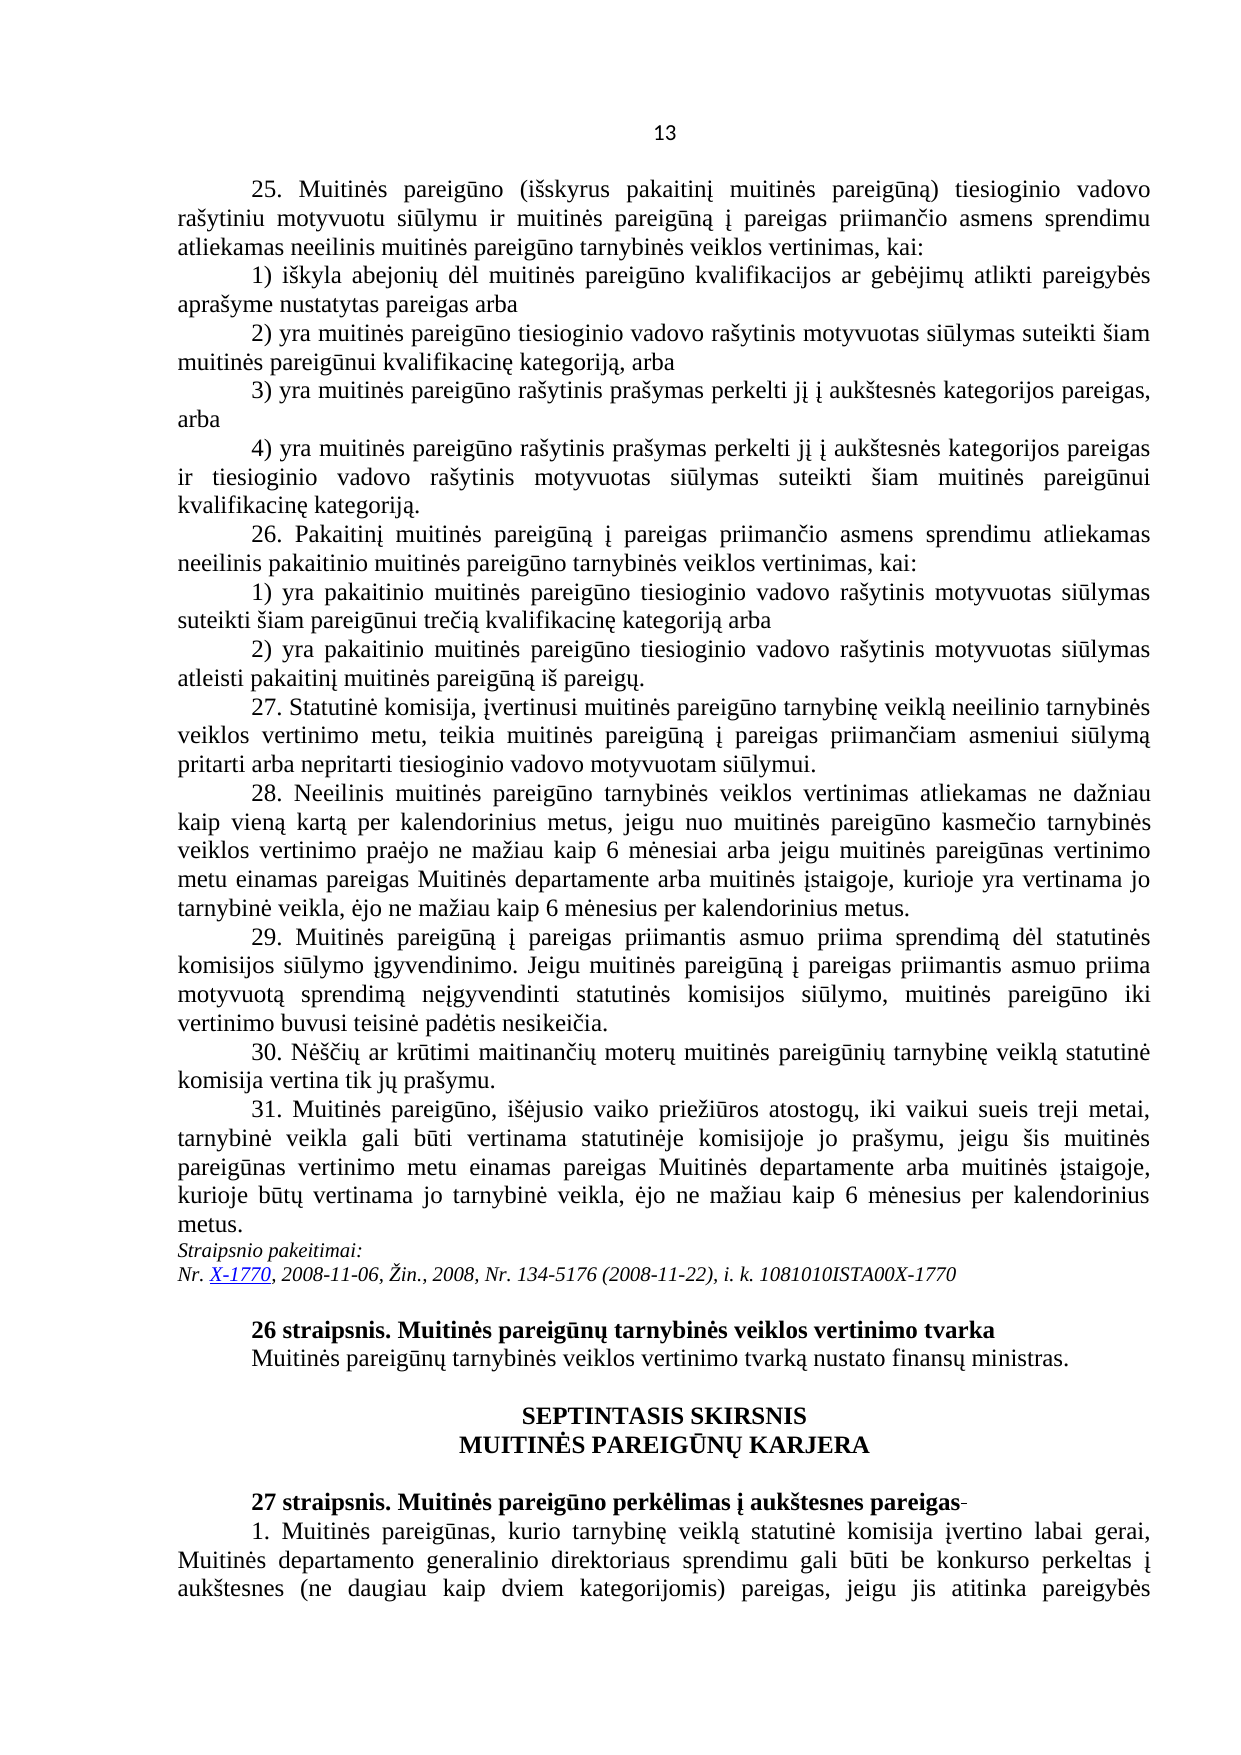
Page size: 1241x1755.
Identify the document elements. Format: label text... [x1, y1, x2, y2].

text 27. Statutinė komisija, įvertinusi muitinės pareigūno tarnybinę veiklą neeilinio tarnybinės veiklos vertinimo metu, teikia muitinės pareigūną į pareigas priimančiam asmeniui siūlymą pritarti arba nepritarti tiesioginio vadovo motyvuotam siūlymui. [177, 692, 1152, 778]
text 1) iškyla abejonių dėl muitinės pareigūno kvalifikacijos ar gebėjimų atlikti pareigybės aprašyme nustatytas pareigas arba [177, 260, 1152, 318]
text 26 straipsnis. Muitinės pareigūnų tarnybinės veiklos vertinimo tvarka [177, 1315, 1152, 1343]
text 30. Nėščių ar krūtimi maitinančių moterų muitinės pareigūnių tarnybinę veiklą statutinė komisija vertina tik jų prašymu. [177, 1037, 1152, 1094]
text 2) yra pakaitinio muitinės pareigūno tiesioginio vadovo rašytinis motyvuotas siūlymas atleisti pakaitinį muitinės pareigūną iš pareigų. [177, 634, 1152, 692]
text MUITINĖS PAREIGŪNŲ KARJERA [177, 1430, 1152, 1458]
text 1) yra pakaitinio muitinės pareigūno tiesioginio vadovo rašytinis motyvuotas siūlymas suteikti šiam pareigūnui trečią kvalifikacinę kategoriją arba [177, 577, 1152, 634]
text 3) yra muitinės pareigūno rašytinis prašymas perkelti jį į aukštesnės kategorijos pareigas, arba [177, 375, 1152, 433]
text 2) yra muitinės pareigūno tiesioginio vadovo rašytinis motyvuotas siūlymas suteikti šiam muitinės pareigūnui kvalifikacinę kategoriją, arba [177, 318, 1152, 375]
text 4) yra muitinės pareigūno rašytinis prašymas perkelti jį į aukštesnės kategorijos pareigas ir tiesioginio vadovo rašytinis motyvuotas siūlymas suteikti šiam muitinės pareigūnui kvalifikacinę kategoriją. [177, 433, 1152, 519]
text 31. Muitinės pareigūno, išėjusio vaiko priežiūros atostogų, iki vaikui sueis treji metai, tarnybinė veikla gali būti vertinama statutinėje komisijoje jo prašymu, jeigu šis muitinės pareigūnas vertinimo metu einamas pareigas Muitinės departamente arba muitinės įstaigoje, kurioje būtų vertinama jo tarnybinė veikla, ėjo ne mažiau kaip 6 mėnesius per kalendorinius metus. [177, 1094, 1152, 1238]
text Muitinės pareigūnų tarnybinės veiklos vertinimo tvarką nustato finansų ministras. [177, 1343, 1152, 1372]
text Straipsnio pakeitimai: [177, 1238, 1152, 1262]
text 1. Muitinės pareigūnas, kurio tarnybinę veiklą statutinė komisija įvertino labai gerai, Muitinės departamento generalinio direktoriaus sprendimu gali būti be konkurso perkeltas į aukštesnes (ne daugiau kaip dviem kategorijomis) pareigas, jeigu jis atitinka pareigybės [177, 1516, 1152, 1602]
text 25. Muitinės pareigūno (išskyrus pakaitinį muitinės pareigūną) tiesioginio vadovo rašytiniu motyvuotu siūlymu ir muitinės pareigūną į pareigas priimančio asmens sprendimu atliekamas neeilinis muitinės pareigūno tarnybinės veiklos vertinimas, kai: [177, 174, 1152, 260]
text 28. Neeilinis muitinės pareigūno tarnybinės veiklos vertinimas atliekamas ne dažniau kaip vieną kartą per kalendorinius metus, jeigu nuo muitinės pareigūno kasmečio tarnybinės veiklos vertinimo praėjo ne mažiau kaip 6 mėnesiai arba jeigu muitinės pareigūnas vertinimo metu einamas pareigas Muitinės departamente arba muitinės įstaigoje, kurioje yra vertinama jo tarnybinė veikla, ėjo ne mažiau kaip 6 mėnesius per kalendorinius metus. [177, 778, 1152, 922]
text 27 straipsnis. Muitinės pareigūno perkėlimas į aukštesnes pareigas [177, 1487, 1152, 1516]
text Nr. X-1770, 2008-11-06, Žin., 2008, Nr. 134-5176 (2008-11-22), i. k. 1081010ISTA00X-1770 [177, 1262, 1152, 1286]
text 26. Pakaitinį muitinės pareigūną į pareigas priimančio asmens sprendimu atliekamas neeilinis pakaitinio muitinės pareigūno tarnybinės veiklos vertinimas, kai: [177, 519, 1152, 577]
text 29. Muitinės pareigūną į pareigas priimantis asmuo priima sprendimą dėl statutinės komisijos siūlymo įgyvendinimo. Jeigu muitinės pareigūną į pareigas priimantis asmuo priima motyvuotą sprendimą neįgyvendinti statutinės komisijos siūlymo, muitinės pareigūno iki vertinimo buvusi teisinė padėtis nesikeičia. [177, 922, 1152, 1037]
text SEPTINTASIS SKIRSNIS [177, 1401, 1152, 1430]
